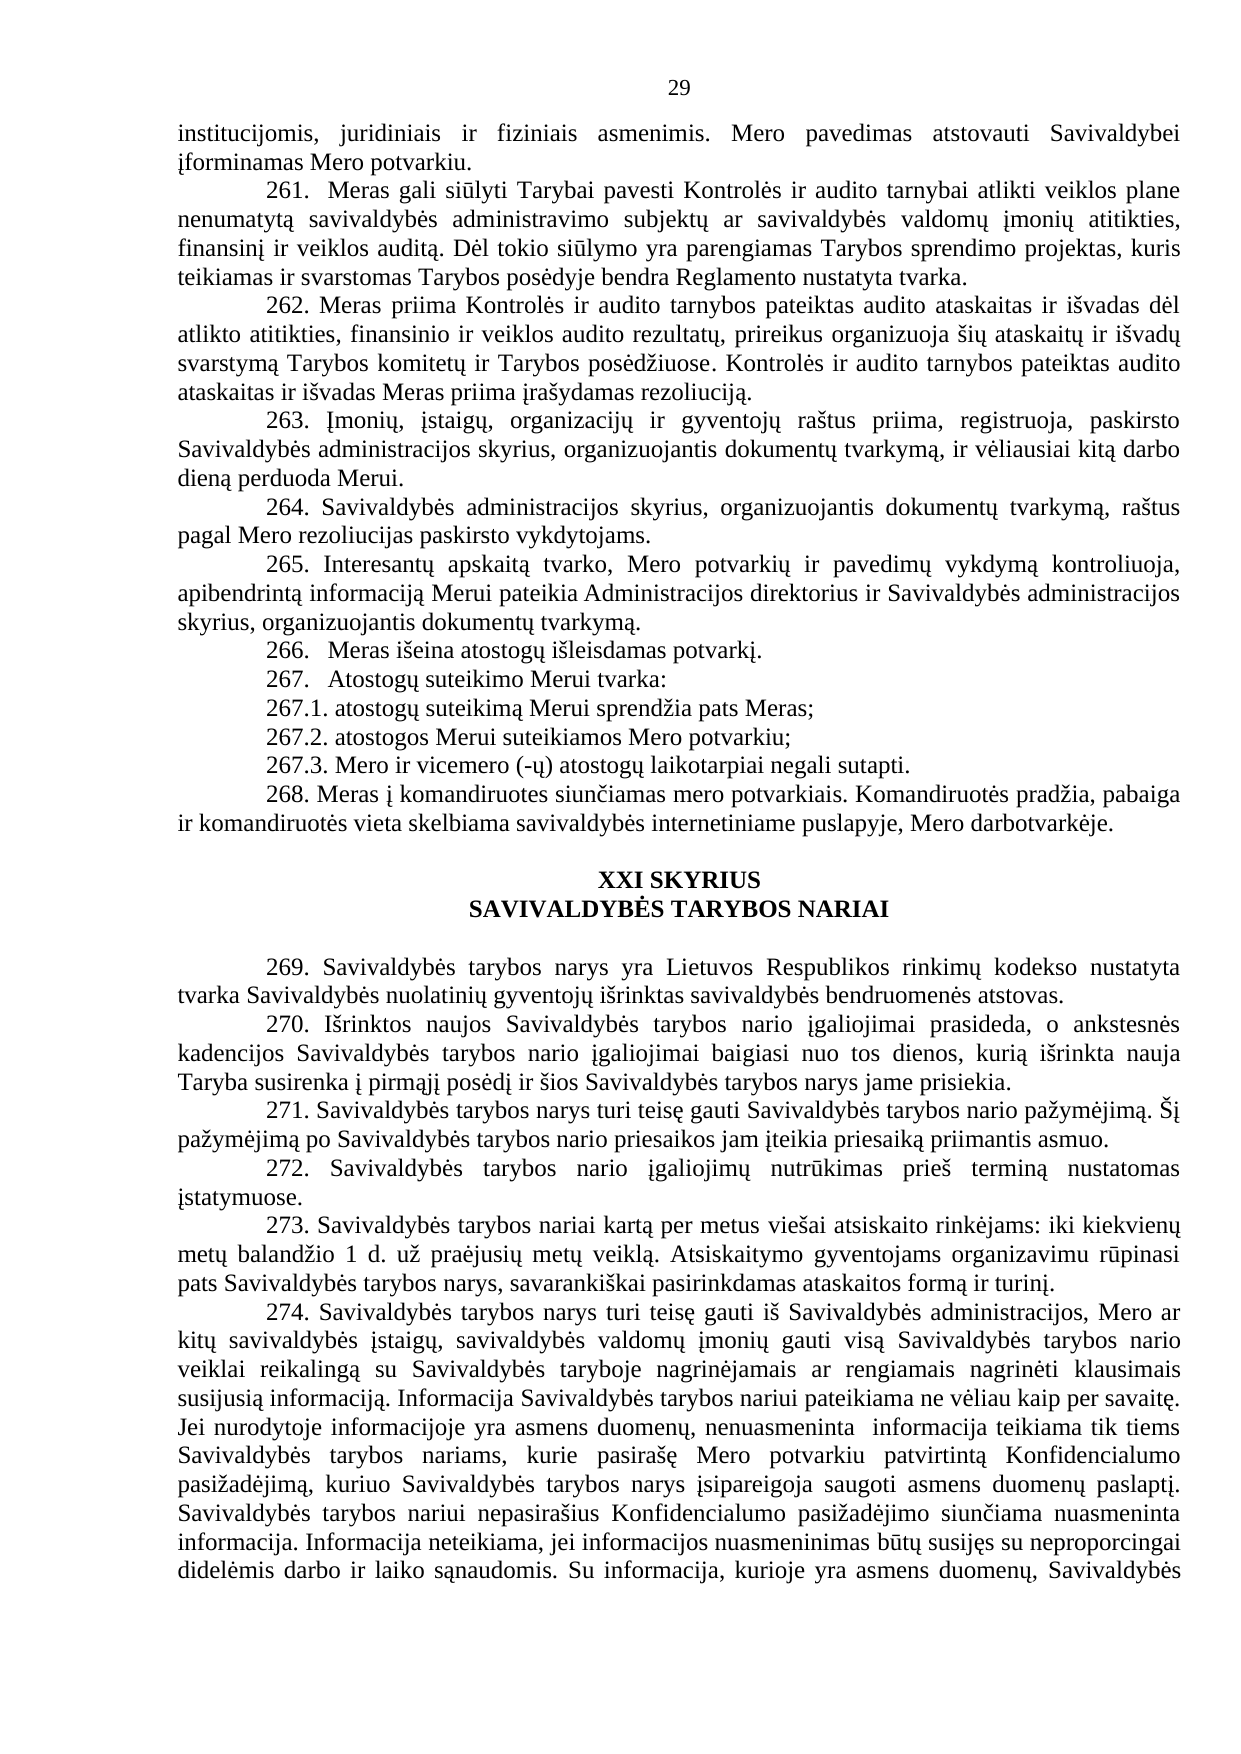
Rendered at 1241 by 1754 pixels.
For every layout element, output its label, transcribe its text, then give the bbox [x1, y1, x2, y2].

text 270. Išrinktos naujos Savivaldybės tarybos nario įgaliojimai prasideda, o ankstesnės kadencijos Savivaldybės tarybos nario įgaliojimai baigiasi nuo tos dienos, kurią išrinkta nauja Taryba susirenka į pirmąjį posėdį ir šios Savivaldybės tarybos narys jame prisiekia. [177, 1009, 1181, 1096]
text 274. Savivaldybės tarybos narys turi teisę gauti iš Savivaldybės administracijos, Mero ar kitų savivaldybės įstaigų, savivaldybės valdomų įmonių gauti visą Savivaldybės tarybos nario veiklai reikalingą su Savivaldybės taryboje nagrinėjamais ar rengiamais nagrinėti klausimais susijusią informaciją. Informacija Savivaldybės tarybos nariui pateikiama ne vėliau kaip per savaitę. Jei nurodytoje informacijoje yra asmens duomenų, nenuasmeninta informacija teikiama tik tiems Savivaldybės tarybos nariams, kurie pasirašę Mero potvarkiu patvirtintą Konfidencialumo pasižadėjimą, kuriuo Savivaldybės tarybos narys įsipareigoja saugoti asmens duomenų paslaptį. Savivaldybės tarybos nariui nepasirašius Konfidencialumo pasižadėjimo siunčiama nuasmeninta informacija. Informacija neteikiama, jei informacijos nuasmeninimas būtų susijęs su neproporcingai didelėmis darbo ir laiko sąnaudomis. Su informacija, kurioje yra asmens duomenų, Savivaldybės [177, 1297, 1181, 1584]
text 272. Savivaldybės tarybos nario įgaliojimų nutrūkimas prieš terminą nustatomas įstatymuose. [177, 1153, 1181, 1211]
text 269. Savivaldybės tarybos narys yra Lietuvos Respublikos rinkimų kodekso nustatyta tvarka Savivaldybės nuolatinių gyventojų išrinktas savivaldybės bendruomenės atstovas. [177, 952, 1181, 1009]
text 263. Įmonių, įstaigų, organizacijų ir gyventojų raštus priima, registruoja, paskirsto Savivaldybės administracijos skyrius, organizuojantis dokumentų tvarkymą, ir vėliausiai kitą darbo dieną perduoda Merui. [177, 406, 1181, 492]
text 267. Atostogų suteikimo Merui tvarka: [177, 664, 1181, 693]
text 267.3. Mero ir vicemero (-ų) atostogų laikotarpiai negali sutapti. [177, 751, 1181, 779]
text 261. Meras gali siūlyti Tarybai pavesti Kontrolės ir audito tarnybai atlikti veiklos plane nenumatytą savivaldybės administravimo subjektų ar savivaldybės valdomų įmonių atitikties, finansinį ir veiklos auditą. Dėl tokio siūlymo yra parengiamas Tarybos sprendimo projektas, kuris teikiamas ir svarstomas Tarybos posėdyje bendra Reglamento nustatyta tvarka. [177, 176, 1181, 291]
text XXI SKYRIUS [177, 866, 1181, 894]
text 266. Meras išeina atostogų išleisdamas potvarkį. [177, 636, 1181, 664]
text 267.1. atostogų suteikimą Merui sprendžia pats Meras; [177, 693, 1181, 722]
text 271. Savivaldybės tarybos narys turi teisę gauti Savivaldybės tarybos nario pažymėjimą. Šį pažymėjimą po Savivaldybės tarybos nario priesaikos jam įteikia priesaiką priimantis asmuo. [177, 1096, 1181, 1153]
text 268. Meras į komandiruotes siunčiamas mero potvarkiais. Komandiruotės pradžia, pabaiga ir komandiruotės vieta skelbiama savivaldybės internetiniame puslapyje, Mero darbotvarkėje. [177, 779, 1181, 837]
text 264. Savivaldybės administracijos skyrius, organizuojantis dokumentų tvarkymą, raštus pagal Mero rezoliucijas paskirsto vykdytojams. [177, 492, 1181, 549]
text institucijomis, juridiniais ir fiziniais asmenimis. Mero pavedimas atstovauti Savivaldybei įforminamas Mero potvarkiu. [177, 118, 1181, 176]
text 265. Interesantų apskaitą tvarko, Mero potvarkių ir pavedimų vykdymą kontroliuoja, apibendrintą informaciją Merui pateikia Administracijos direktorius ir Savivaldybės administracijos skyrius, organizuojantis dokumentų tvarkymą. [177, 549, 1181, 636]
text SAVIVALDYBĖS TARYBOS NARIAI [177, 894, 1181, 923]
text 273. Savivaldybės tarybos nariai kartą per metus viešai atsiskaito rinkėjams: iki kiekvienų metų balandžio 1 d. už praėjusių metų veiklą. Atsiskaitymo gyventojams organizavimu rūpinasi pats Savivaldybės tarybos narys, savarankiškai pasirinkdamas ataskaitos formą ir turinį. [177, 1211, 1181, 1297]
text 267.2. atostogos Merui suteikiamos Mero potvarkiu; [177, 722, 1181, 751]
text 262. Meras priima Kontrolės ir audito tarnybos pateiktas audito ataskaitas ir išvadas dėl atlikto atitikties, finansinio ir veiklos audito rezultatų, prireikus organizuoja šių ataskaitų ir išvadų svarstymą Tarybos komitetų ir Tarybos posėdžiuose. Kontrolės ir audito tarnybos pateiktas audito ataskaitas ir išvadas Meras priima įrašydamas rezoliuciją. [177, 291, 1181, 406]
